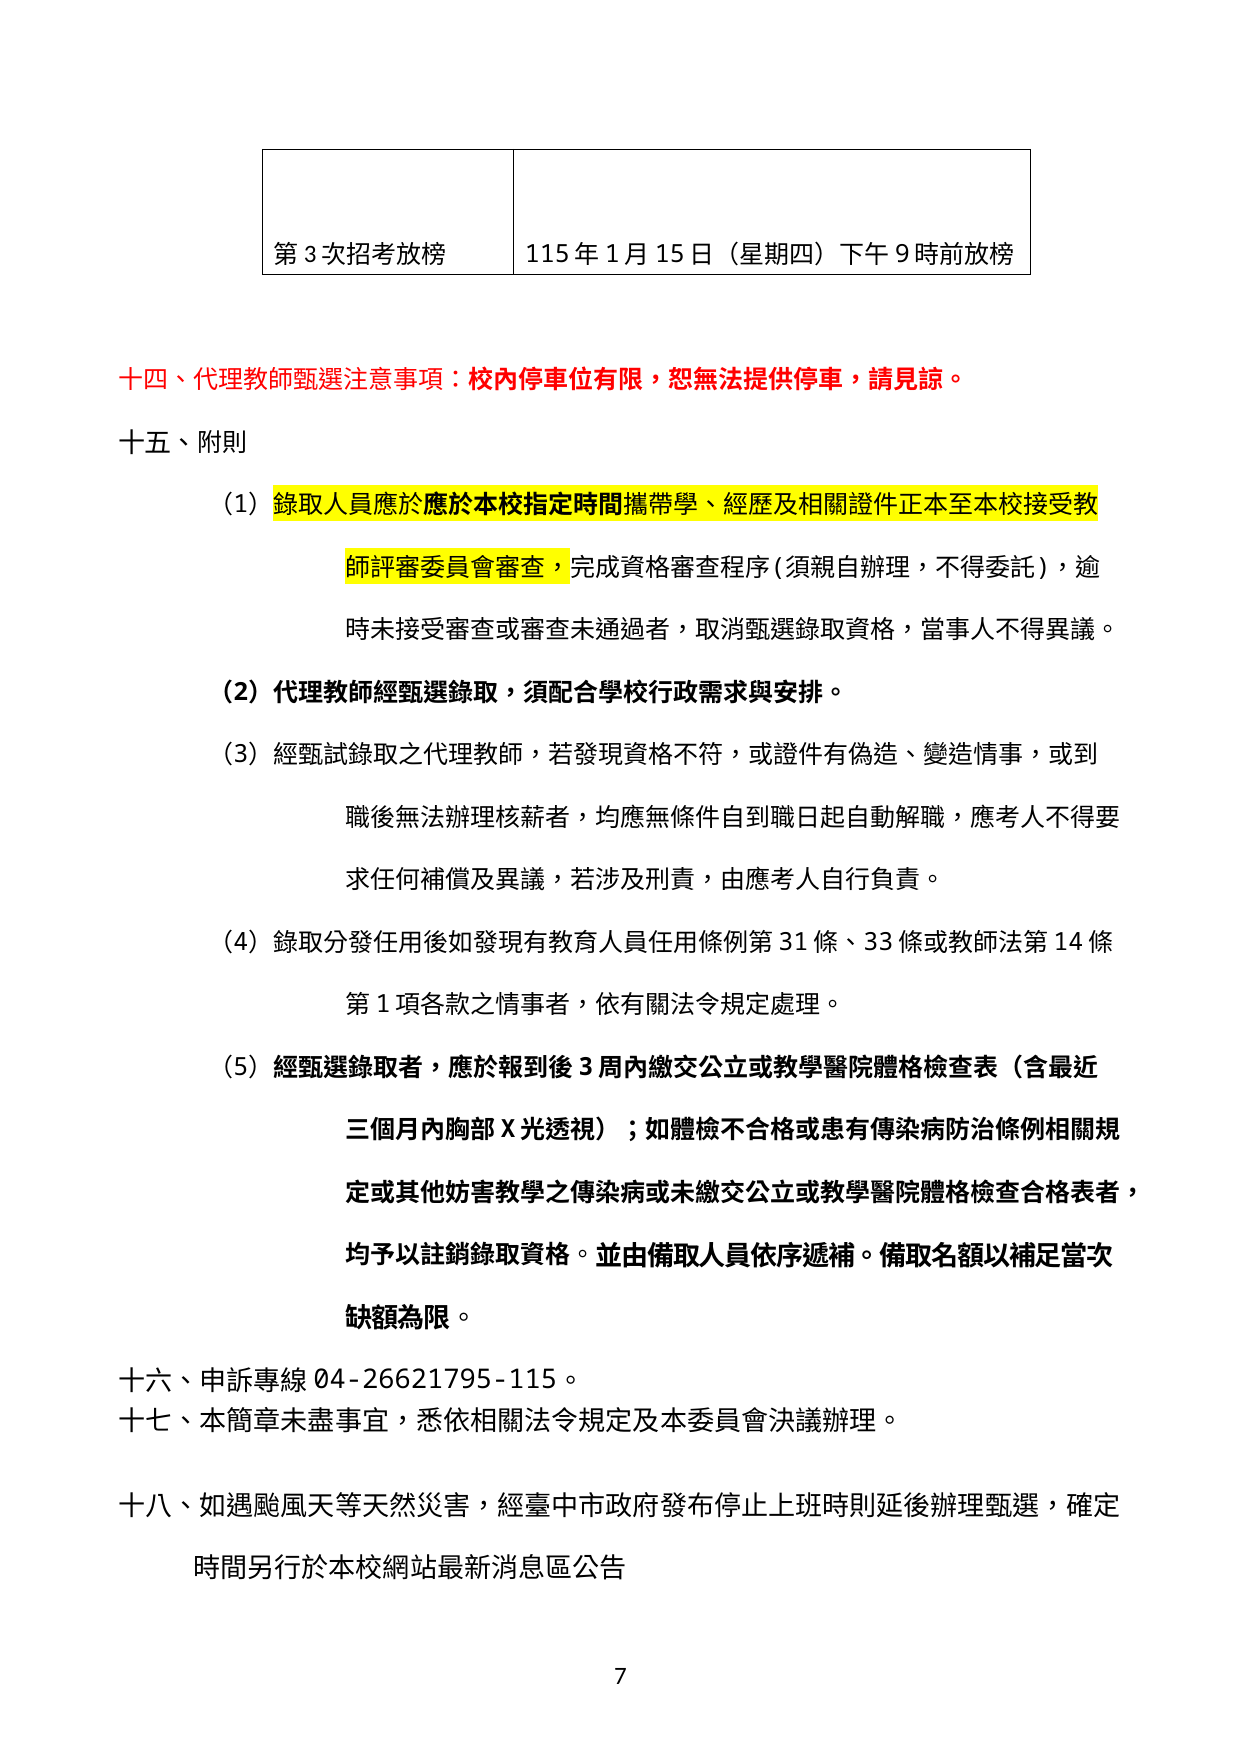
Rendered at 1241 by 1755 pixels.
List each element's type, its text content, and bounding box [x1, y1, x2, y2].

text 十六、申訴專線04-26621795-115。 [118, 1336, 1122, 1399]
table_cell 第3次招考放榜 [263, 150, 513, 274]
text 十四、代理教師甄選注意事項：校內停車位有限，恕無法提供停車，請見諒。 [118, 336, 1122, 399]
list 代理教師經甄選錄取，須配合學校行政需求與安排。 [208, 649, 1122, 711]
list 錄取分發任用後如發現有教育人員任用條例第31條、33條或教師法第14條第1項各款之情事者，依有關法令規定處理。 [208, 899, 1122, 1024]
table_cell 115年1月15日（星期四）下午9時前放榜 [514, 150, 1030, 274]
list 錄取人員應於應於本校指定時間攜帶學、經歷及相關證件正本至本校接受教師評審委員會審查，完成資格審查程序(須親自辦理，不得委託)，逾時未接受審查或審查未通過者，取消甄選錄取資格，當事人不得異議。 [208, 461, 1122, 649]
list 經甄選錄取者，應於報到後3周內繳交公立或教學醫院體格檢查表（含最近三個月內胸部X光透視）；如體檢不合格或患有傳染病防治條例相關規定或其他妨害教學之傳染病或未繳交公立或教學醫院體格檢查合格表者，均予以註銷錄取資格。並由備取人員依序遞補。備取名額以補足當次缺額為限。 [208, 1024, 1122, 1336]
text 十五、附則 [118, 399, 1122, 461]
text 十八、如遇颱風天等天然災害，經臺中市政府發布停止上班時則延後辦理甄選，確定時間另行於本校網站最新消息區公告 [118, 1461, 1122, 1586]
text 十七、本簡章未盡事宜，悉依相關法令規定及本委員會決議辦理。 [118, 1399, 1122, 1438]
list 經甄試錄取之代理教師，若發現資格不符，或證件有偽造、變造情事，或到職後無法辦理核薪者，均應無條件自到職日起自動解職，應考人不得要求任何補償及異議，若涉及刑責，由應考人自行負責。 [208, 711, 1122, 899]
